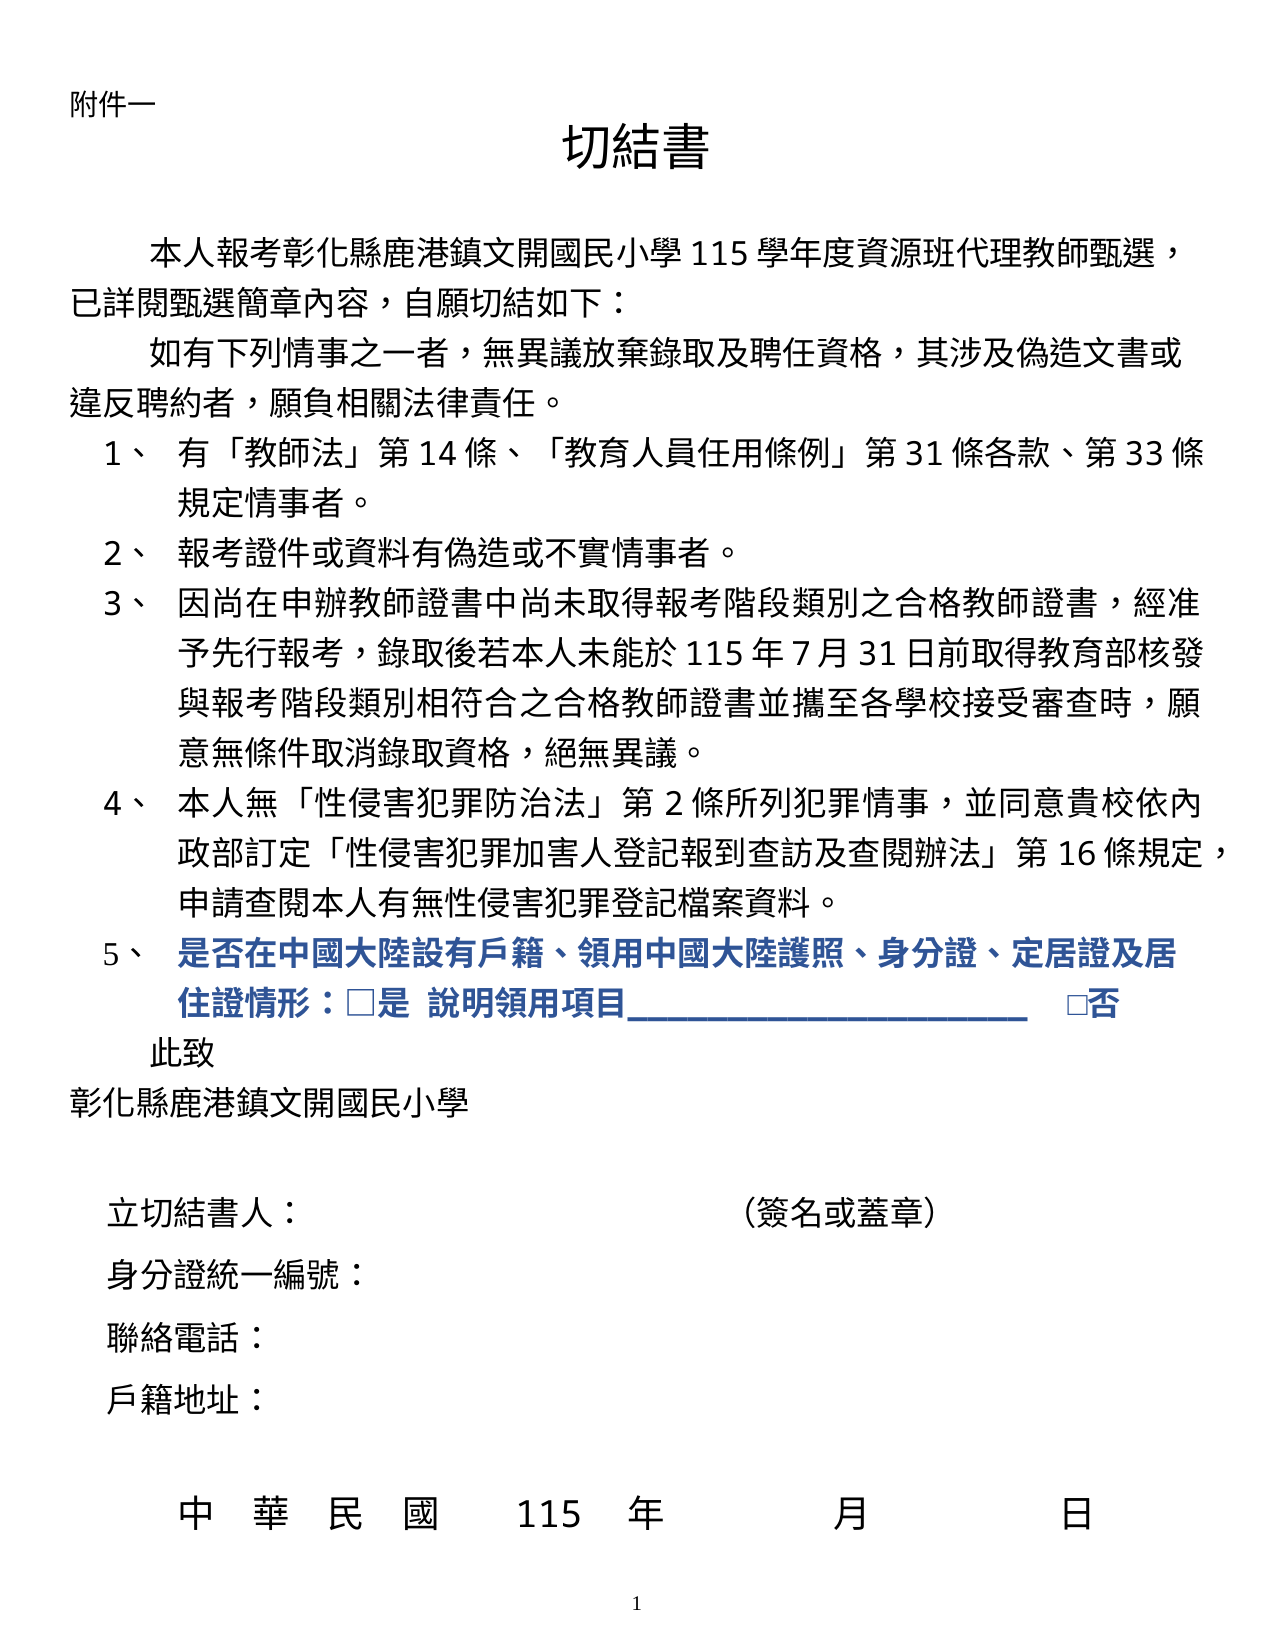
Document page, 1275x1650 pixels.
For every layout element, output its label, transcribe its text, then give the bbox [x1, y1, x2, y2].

list 有「教師法」第14條、「教育人員任用條例」第31條各款、第33條規定情事者。 [102, 425, 1204, 525]
text 如有下列情事之一者，無異議放棄錄取及聘任資格，其涉及偽造文書或違反聘約者，願負相關法律責任。 [69, 325, 1204, 425]
text 聯絡電話： [107, 1300, 1204, 1362]
text 本人報考彰化縣鹿港鎮文開國民小學115學年度資源班代理教師甄選，已詳閱甄選簡章內容，自願切結如下： [69, 225, 1204, 325]
list 報考證件或資料有偽造或不實情事者。 [102, 525, 1204, 575]
list 本人無「性侵害犯罪防治法」第2條所列犯罪情事，並同意貴校依內政部訂定「性侵害犯罪加害人登記報到查訪及查閱辦法」第16條規定，申請查閱本人有無性侵害犯罪登記檔案資料。 [102, 775, 1204, 925]
text 切結書 [69, 125, 1204, 175]
text 附件一 [69, 75, 1204, 125]
list 是否在中國大陸設有戶籍、領用中國大陸護照、身分證、定居證及居住證情形：□是 說明領用項目____________________ □否 [102, 925, 1204, 1025]
text 中 華 民 國 115 年 月 日 [69, 1487, 1204, 1537]
text 戶籍地址： [107, 1362, 1204, 1425]
text 立切結書人： （簽名或蓋章） [107, 1175, 1204, 1237]
text 身分證統一編號： [107, 1237, 1204, 1300]
list 因尚在申辦教師證書中尚未取得報考階段類別之合格教師證書，經准予先行報考，錄取後若本人未能於115年7月31日前取得教育部核發與報考階段類別相符合之合格教師證書並攜至各學校接受審查時，願意無條件取消錄取資格，絕無異議。 [102, 575, 1204, 775]
text 此致 [69, 1025, 1204, 1075]
text 彰化縣鹿港鎮文開國民小學 [69, 1075, 1204, 1125]
